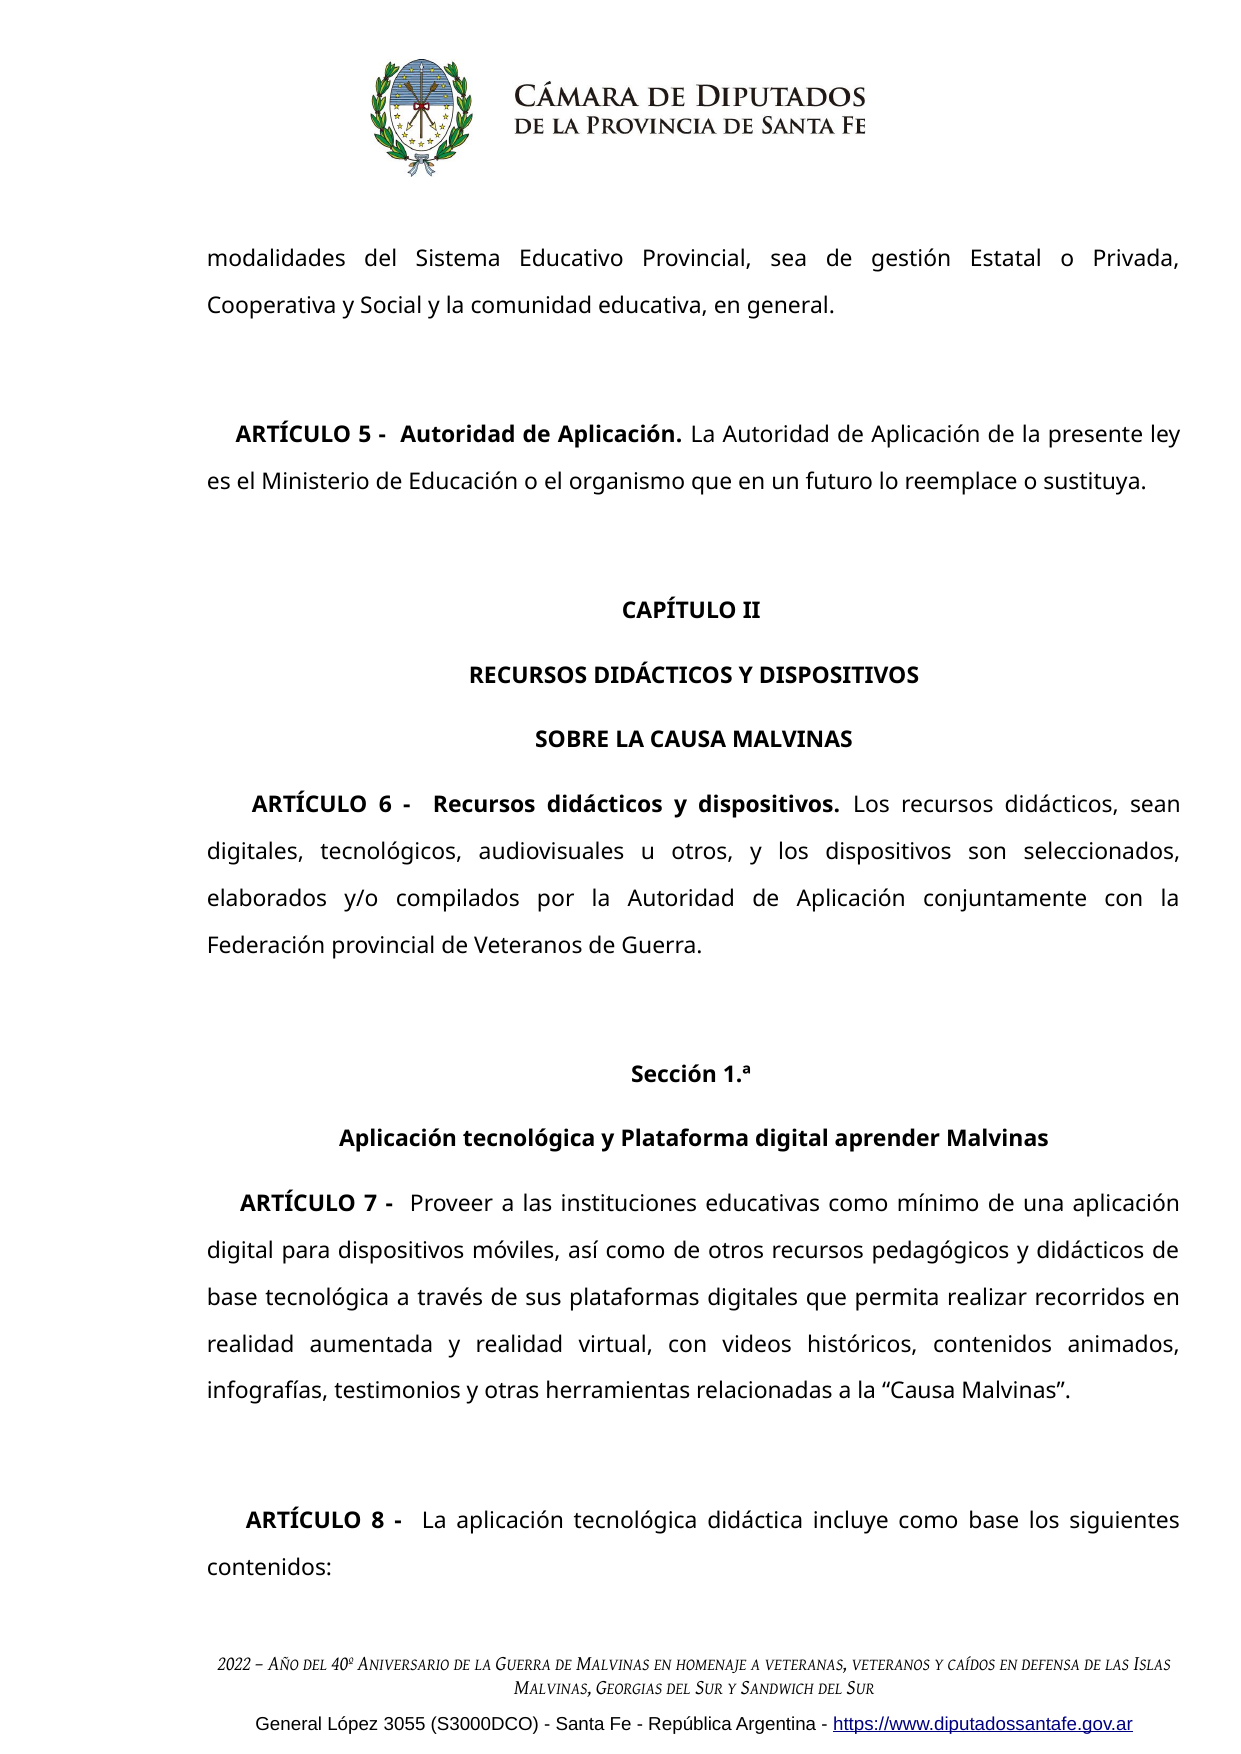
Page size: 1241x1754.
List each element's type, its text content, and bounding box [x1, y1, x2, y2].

text modalidades del Sistema Educativo Provincial, sea de gestión Estatal o Privada, Cooperativa y Social y la comunidad educativa, en general. [207, 242, 1181, 320]
text Sección 1.ª [207, 1058, 1181, 1089]
text ARTÍCULO 8 - La aplicación tecnológica didáctica incluye como base los siguientes contenidos: [207, 1504, 1181, 1582]
text Aplicación tecnológica y Plataforma digital aprender Malvinas [207, 1122, 1181, 1154]
text ARTÍCULO 6 - Recursos didácticos y dispositivos. Los recursos didácticos, sean digitales, tecnológicos, audiovisuales u otros, y los dispositivos son seleccionados, elaborados y/o compilados por la Autoridad de Aplicación conjuntamente con la Federación provincial de Veteranos de Guerra. [207, 788, 1181, 960]
text SOBRE LA CAUSA MALVINAS [207, 723, 1181, 755]
text CAPÍTULO II [207, 594, 1181, 626]
picture [370, 59, 866, 181]
text ARTÍCULO 7 - Proveer a las instituciones educativas como mínimo de una aplicación digital para dispositivos móviles, así como de otros recursos pedagógicos y didácticos de base tecnológica a través de sus plataformas digitales que permita realizar recorridos en realidad aumentada y realidad virtual, con videos históricos, contenidos animados, infografías, testimonios y otras herramientas relacionadas a la “Causa Malvinas”. [207, 1187, 1181, 1406]
text RECURSOS DIDÁCTICOS Y DISPOSITIVOS [207, 659, 1181, 690]
text ARTÍCULO 5 - Autoridad de Aplicación. La Autoridad de Aplicación de la presente ley es el Ministerio de Educación o el organismo que en un futuro lo reemplace o sustituya. [207, 418, 1181, 496]
